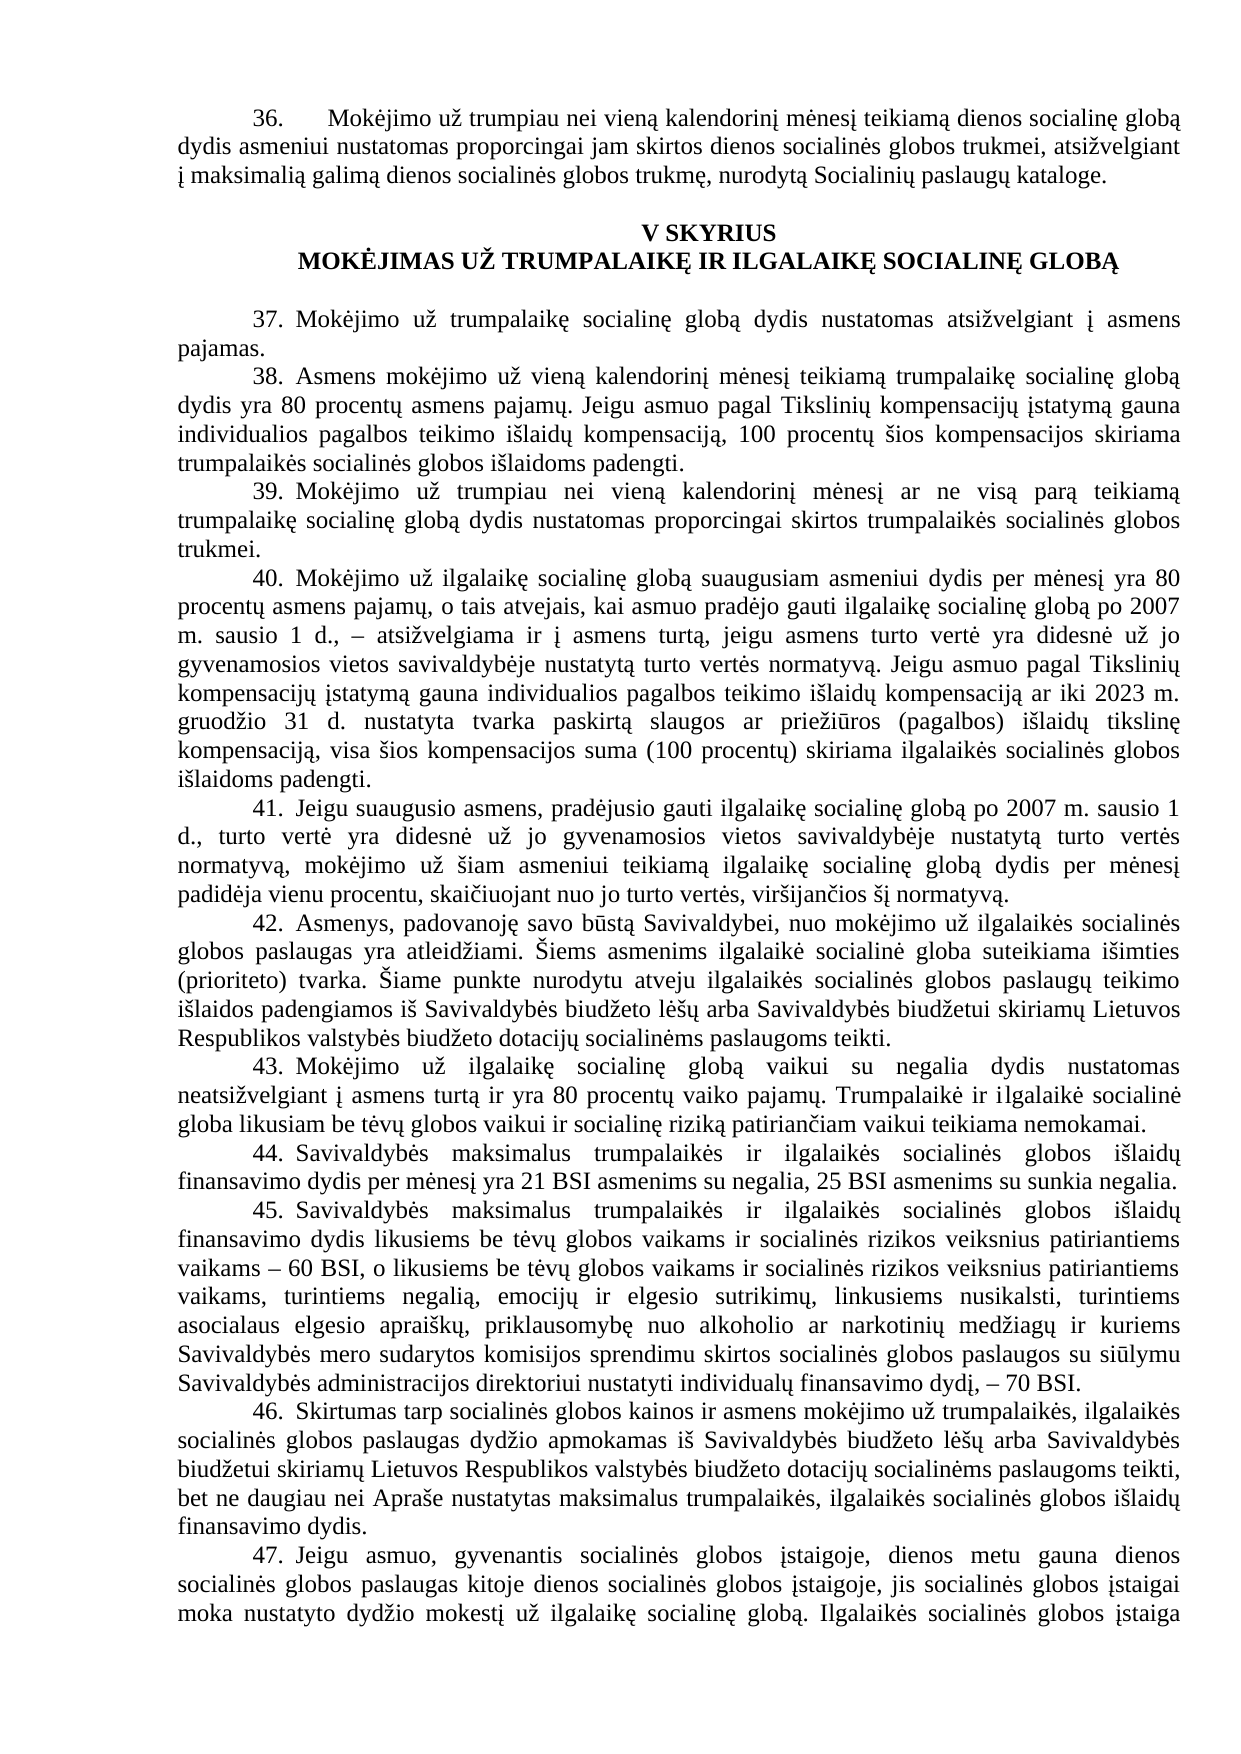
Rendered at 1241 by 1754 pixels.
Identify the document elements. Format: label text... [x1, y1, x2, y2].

text 42. Asmenys, padovanoję savo būstą Savivaldybei, nuo mokėjimo už ilgalaikės socialinės globos paslaugas yra atleidžiami. Šiems asmenims ilgalaikė socialinė globa suteikiama išimties (prioriteto) tvarka. Šiame punkte nurodytu atveju ilgalaikės socialinės globos paslaugų teikimo išlaidos padengiamos iš Savivaldybės biudžeto lėšų arba Savivaldybės biudžetui skiriamų Lietuvos Respublikos valstybės biudžeto dotacijų socialinėms paslaugoms teikti. [177, 908, 1181, 1051]
text 44. Savivaldybės maksimalus trumpalaikės ir ilgalaikės socialinės globos išlaidų finansavimo dydis per mėnesį yra 21 BSI asmenims su negalia, 25 BSI asmenims su sunkia negalia. [177, 1138, 1181, 1195]
text 39. Mokėjimo už trumpiau nei vieną kalendorinį mėnesį ar ne visą parą teikiamą trumpalaikę socialinę globą dydis nustatomas proporcingai skirtos trumpalaikės socialinės globos trukmei. [177, 476, 1181, 563]
text 37. Mokėjimo už trumpalaikę socialinę globą dydis nustatomas atsižvelgiant į asmens pajamas. [177, 304, 1181, 361]
text 40. Mokėjimo už ilgalaikę socialinę globą suaugusiam asmeniui dydis per mėnesį yra 80 procentų asmens pajamų, o tais atvejais, kai asmuo pradėjo gauti ilgalaikę socialinę globą po 2007 m. sausio 1 d., – atsižvelgiama ir į asmens turtą, jeigu asmens turto vertė yra didesnė už jo gyvenamosios vietos savivaldybėje nustatytą turto vertės normatyvą. Jeigu asmuo pagal Tikslinių kompensacijų įstatymą gauna individualios pagalbos teikimo išlaidų kompensaciją ar iki 2023 m. gruodžio 31 d. nustatyta tvarka paskirtą slaugos ar priežiūros (pagalbos) išlaidų tikslinę kompensaciją, visa šios kompensacijos suma (100 procentų) skiriama ilgalaikės socialinės globos išlaidoms padengti. [177, 563, 1181, 793]
text 43. Mokėjimo už ilgalaikę socialinę globą vaikui su negalia dydis nustatomas neatsižvelgiant į asmens turtą ir yra 80 procentų vaiko pajamų. Trumpalaikė ir ilgalaikė socialinė globa likusiam be tėvų globos vaikui ir socialinę riziką patiriančiam vaikui teikiama nemokamai. [177, 1051, 1181, 1138]
text 46. Skirtumas tarp socialinės globos kainos ir asmens mokėjimo už trumpalaikės, ilgalaikės socialinės globos paslaugas dydžio apmokamas iš Savivaldybės biudžeto lėšų arba Savivaldybės biudžetui skiriamų Lietuvos Respublikos valstybės biudžeto dotacijų socialinėms paslaugoms teikti, bet ne daugiau nei Apraše nustatytas maksimalus trumpalaikės, ilgalaikės socialinės globos išlaidų finansavimo dydis. [177, 1396, 1181, 1540]
text 41. Jeigu suaugusio asmens, pradėjusio gauti ilgalaikę socialinę globą po 2007 m. sausio 1 d., turto vertė yra didesnė už jo gyvenamosios vietos savivaldybėje nustatytą turto vertės normatyvą, mokėjimo už šiam asmeniui teikiamą ilgalaikę socialinę globą dydis per mėnesį padidėja vienu procentu, skaičiuojant nuo jo turto vertės, viršijančios šį normatyvą. [177, 793, 1181, 908]
text 38. Asmens mokėjimo už vieną kalendorinį mėnesį teikiamą trumpalaikę socialinę globą dydis yra 80 procentų asmens pajamų. Jeigu asmuo pagal Tikslinių kompensacijų įstatymą gauna individualios pagalbos teikimo išlaidų kompensaciją, 100 procentų šios kompensacijos skiriama trumpalaikės socialinės globos išlaidoms padengti. [177, 361, 1181, 476]
text 45. Savivaldybės maksimalus trumpalaikės ir ilgalaikės socialinės globos išlaidų finansavimo dydis likusiems be tėvų globos vaikams ir socialinės rizikos veiksnius patiriantiems vaikams – 60 BSI, o likusiems be tėvų globos vaikams ir socialinės rizikos veiksnius patiriantiems vaikams, turintiems negalią, emocijų ir elgesio sutrikimų, linkusiems nusikalsti, turintiems asocialaus elgesio apraiškų, priklausomybę nuo alkoholio ar narkotinių medžiagų ir kuriems Savivaldybės mero sudarytos komisijos sprendimu skirtos socialinės globos paslaugos su siūlymu Savivaldybės administracijos direktoriui nustatyti individualų finansavimo dydį, – 70 BSI. [177, 1195, 1181, 1396]
text 47. Jeigu asmuo, gyvenantis socialinės globos įstaigoje, dienos metu gauna dienos socialinės globos paslaugas kitoje dienos socialinės globos įstaigoje, jis socialinės globos įstaigai moka nustatyto dydžio mokestį už ilgalaikę socialinę globą. Ilgalaikės socialinės globos įstaiga [177, 1540, 1181, 1626]
text V SKYRIUS MOKĖJIMAS UŽ TRUMPALAIKĘ IR ILGALAIKĘ SOCIALINĘ GLOBĄ [236, 218, 1181, 275]
text 36. Mokėjimo už trumpiau nei vieną kalendorinį mėnesį teikiamą dienos socialinę globą dydis asmeniui nustatomas proporcingai jam skirtos dienos socialinės globos trukmei, atsižvelgiant į maksimalią galimą dienos socialinės globos trukmę, nurodytą Socialinių paslaugų kataloge. [177, 103, 1181, 189]
